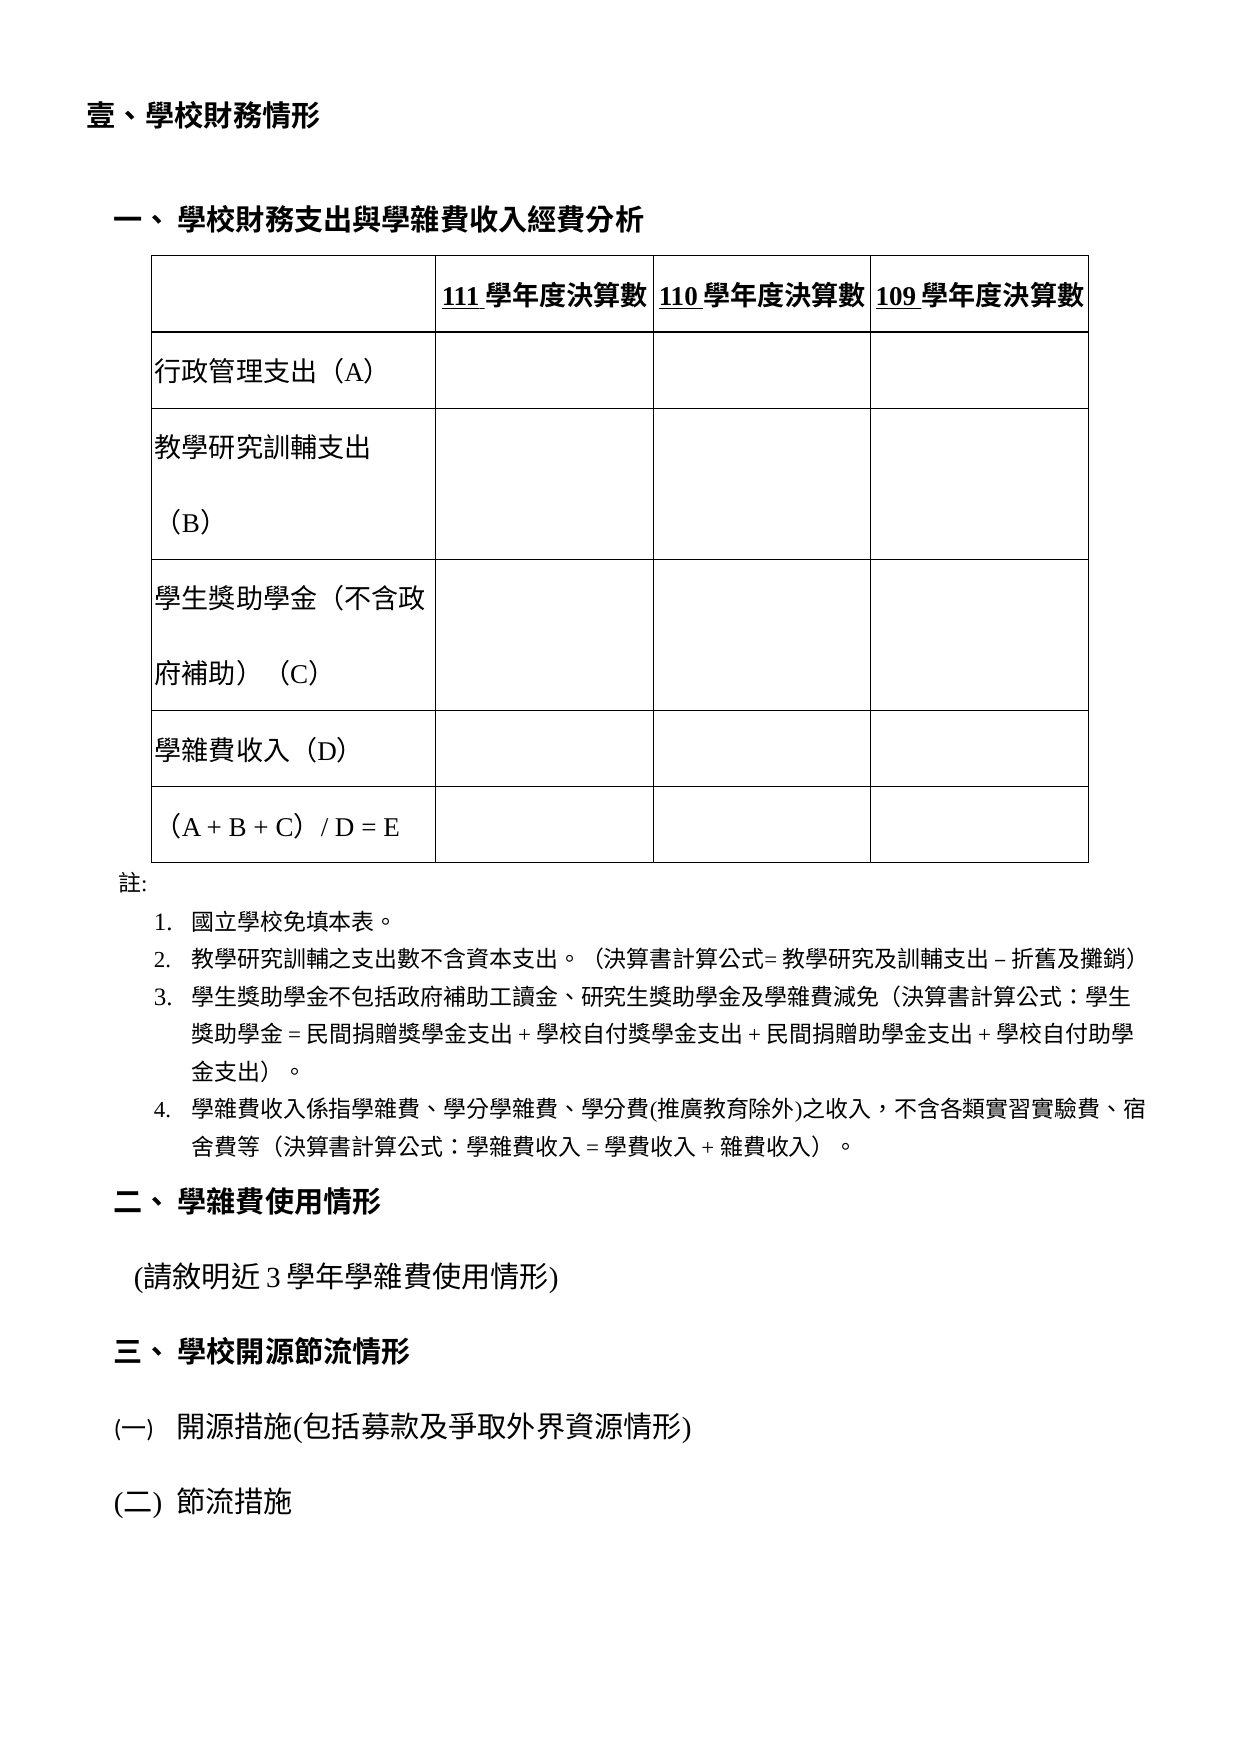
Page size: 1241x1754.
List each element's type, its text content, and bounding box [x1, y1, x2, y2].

list 開源措施(包括募款及爭取外界資源情形) [114, 1388, 1152, 1463]
table_cell [654, 787, 870, 862]
list 學雜費使用情形 [113, 1163, 1152, 1238]
table_header 109學年度決算數 [871, 256, 1088, 331]
table_cell [436, 711, 653, 786]
table_cell 學生獎助學金（不含政府補助）（C） [152, 560, 435, 709]
table_cell [654, 711, 870, 786]
list 學校財務支出與學雜費收入經費分析 [113, 180, 1152, 255]
table_cell [654, 560, 870, 709]
table_cell [871, 711, 1088, 786]
table_cell 行政管理支出（A） [152, 333, 435, 407]
table_cell （A + B + C）/ D = E [152, 787, 435, 862]
table_header [152, 256, 435, 331]
table_cell [436, 333, 653, 407]
table_cell 教學研究訓輔支出（B） [152, 409, 435, 558]
table_cell [871, 787, 1088, 862]
table_cell [436, 560, 653, 709]
list 節流措施 [114, 1463, 1152, 1538]
text 註: [89, 863, 1152, 900]
list 國立學校免填本表。 [154, 900, 1152, 938]
table_header 110學年度決算數 [654, 256, 870, 331]
list 學雜費收入係指學雜費、學分學雜費、學分費(推廣教育除外)之收入，不含各類實習實驗費、宿舍費等（決算書計算公式：學雜費收入 = 學費收入 + 雜費收入）。 [154, 1088, 1152, 1163]
list 學校財務情形 [86, 76, 1152, 151]
list 教學研究訓輔之支出數不含資本支出。（決算書計算公式= 教學研究及訓輔支出 – 折舊及攤銷） [154, 938, 1152, 975]
table_cell [654, 409, 870, 558]
list 學校開源節流情形 [113, 1313, 1152, 1388]
table_cell [871, 333, 1088, 407]
table_cell [871, 560, 1088, 709]
table_cell [436, 787, 653, 862]
list (請敘明近3學年學雜費使用情形) [133, 1238, 1152, 1313]
table_cell [436, 409, 653, 558]
table_cell [871, 409, 1088, 558]
table_cell 學雜費收入（D） [152, 711, 435, 786]
table_cell [654, 333, 870, 407]
table_header 111學年度決算數 [436, 256, 653, 331]
list 學生獎助學金不包括政府補助工讀金、研究生獎助學金及學雜費減免（決算書計算公式：學生獎助學金 = 民間捐贈獎學金支出 + 學校自付獎學金支出 + 民間捐贈助學金支出 + 學校自付助學金支出）。 [154, 975, 1152, 1088]
